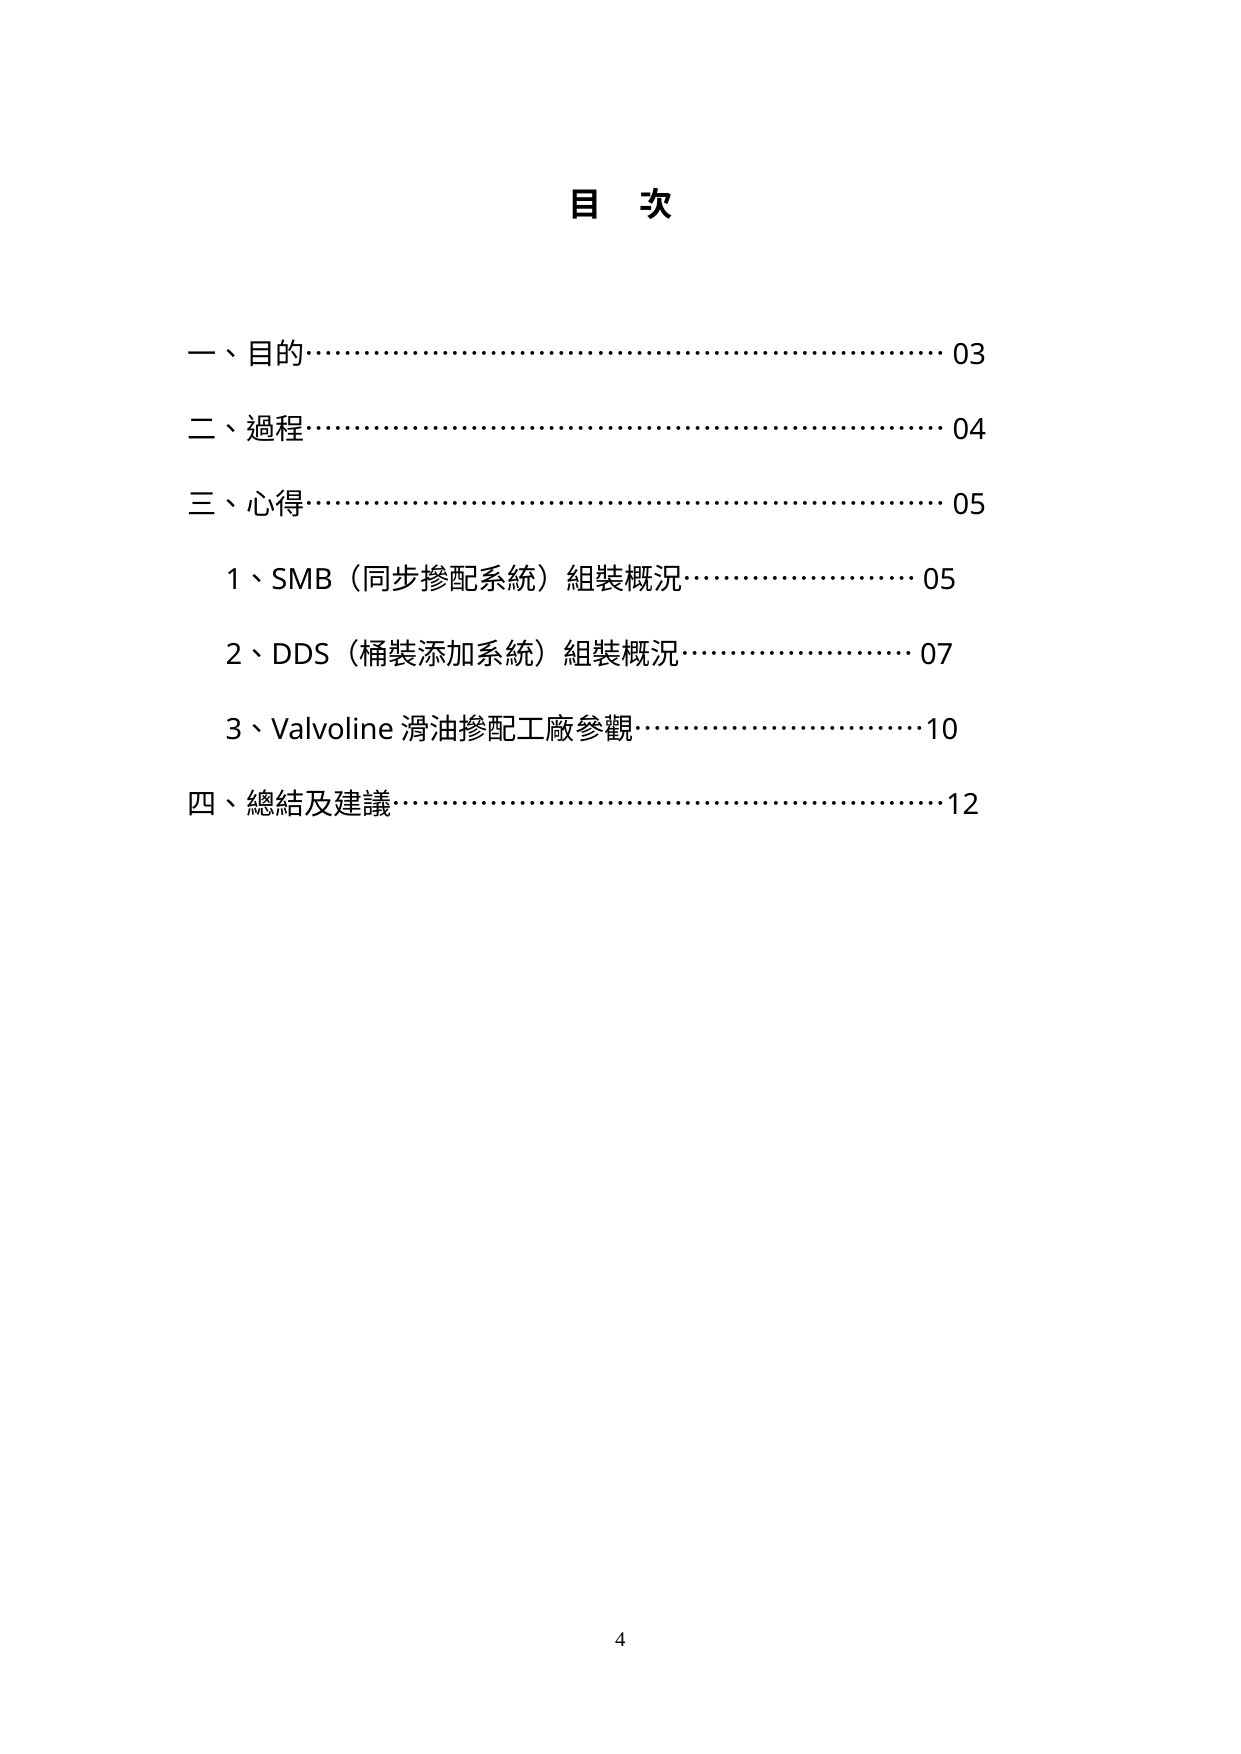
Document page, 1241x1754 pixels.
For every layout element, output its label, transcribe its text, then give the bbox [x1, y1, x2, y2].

text 2、DDS（桶裝添加系統）組裝概況…………………… 07 [187, 614, 1053, 689]
text 三、心得………………………………………………………… 05 [187, 464, 1053, 539]
text 3、Valvoline滑油摻配工廠參觀…………………………10 [187, 689, 1053, 764]
text 1、SMB（同步摻配系統）組裝概況…………………… 05 [187, 539, 1053, 614]
text 二、過程………………………………………………………… 04 [187, 389, 1053, 464]
text 四、總結及建議…………………………………………………12 [187, 764, 1053, 839]
text 一、目的………………………………………………………… 03 [187, 314, 1053, 389]
text 目 次 [187, 164, 1053, 239]
